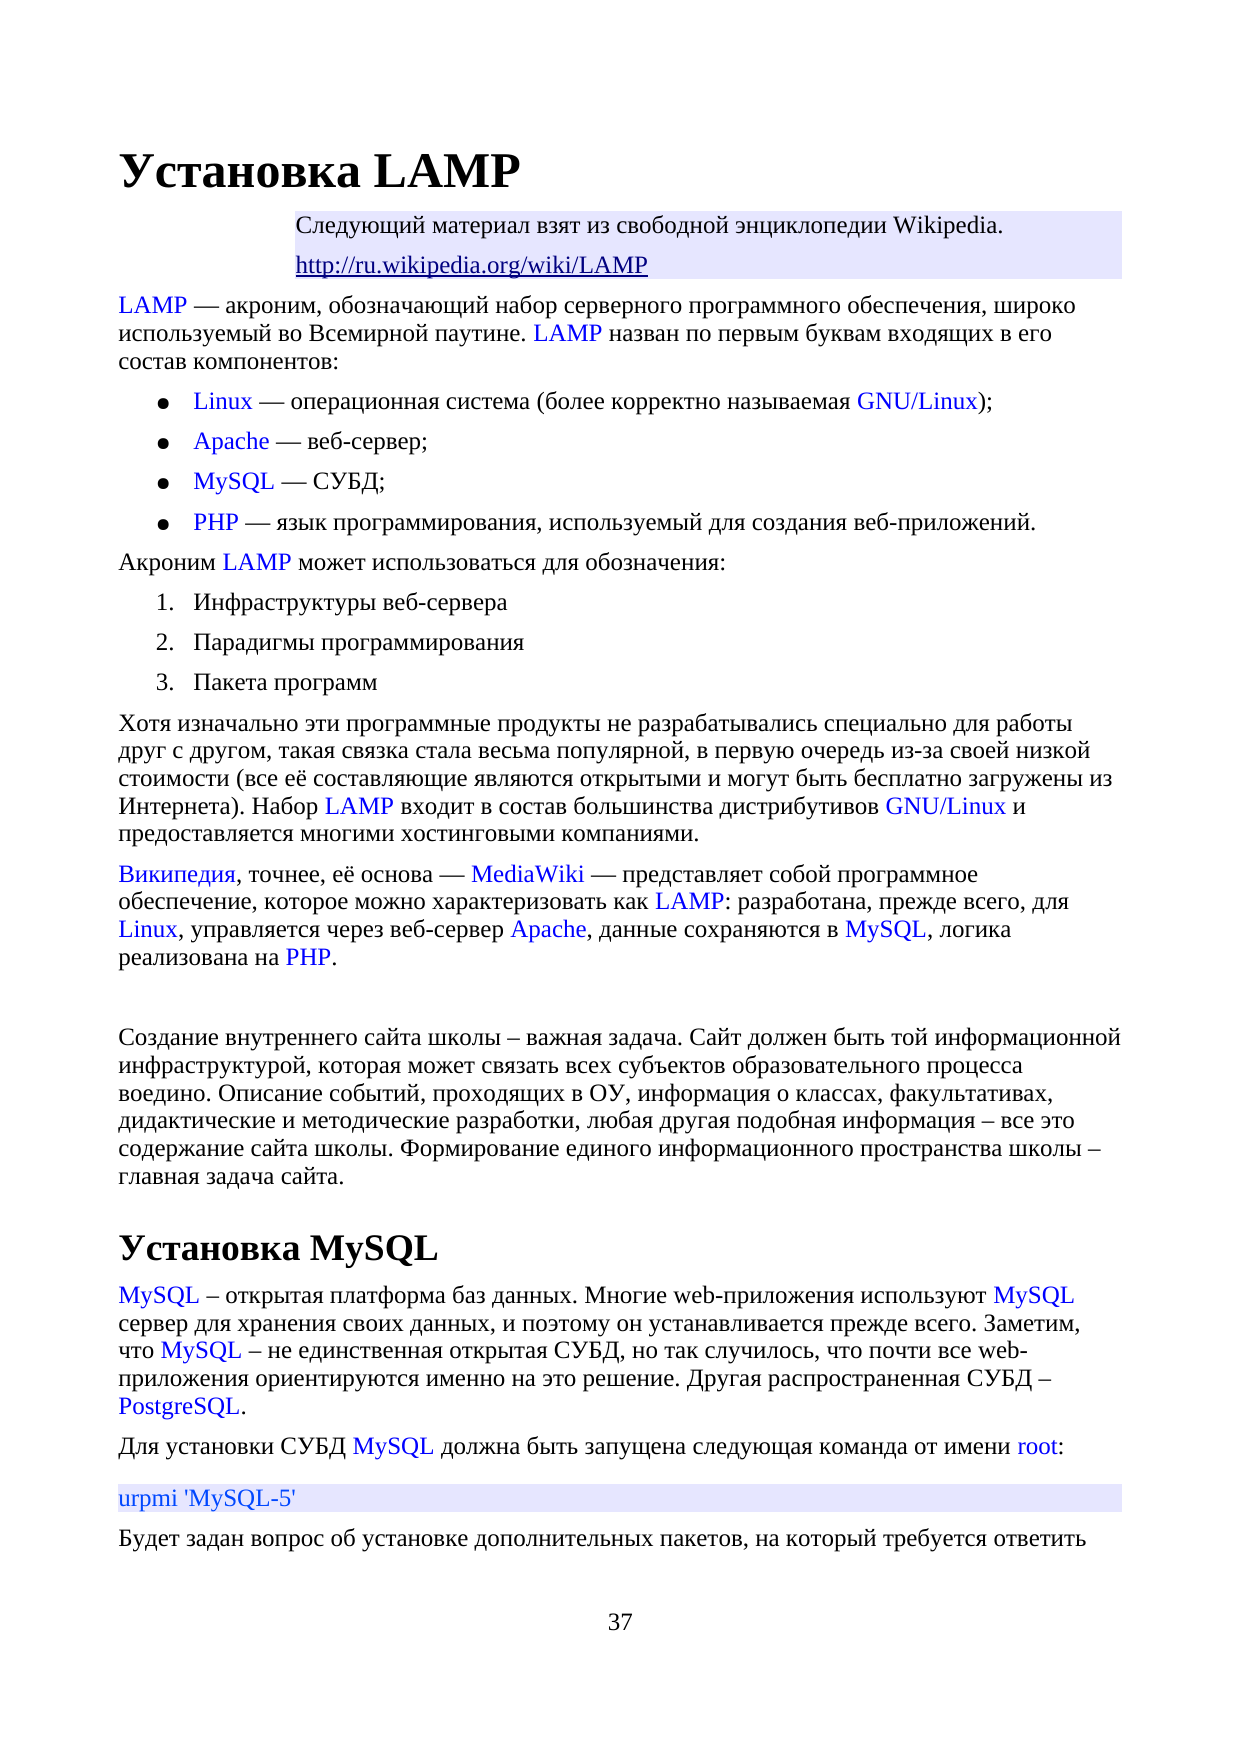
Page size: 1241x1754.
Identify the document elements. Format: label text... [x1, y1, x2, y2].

text Акроним LAMP может использоваться для обозначения: [118, 548, 1122, 576]
list Apache — веб-сервер; [156, 427, 1122, 455]
text Хотя изначально эти программные продукты не разрабатывались специально для работы друг с другом, такая связка стала весьма популярной, в первую очередь из-за своей низкой стоимости (все её составляющие являются открытыми и могут быть бесплатно загружены из Интернета). Набор LAMP входит в состав большинства дистрибутивов GNU/Linux и предоставляется многими хостинговыми компаниями. [118, 709, 1122, 847]
text Википедия, точнее, её основа — MediaWiki — представляет собой программное обеспечение, которое можно характеризовать как LAMP: разработана, прежде всего, для Linux, управляется через веб-сервер Apache, данные сохраняются в MySQL, логика реализована на PHP. [118, 860, 1122, 971]
text urpmi 'MySQL-5' [118, 1484, 1122, 1512]
text Для установки СУБД MySQL должна быть запущена следующая команда от имени root: [118, 1432, 1122, 1460]
list PHP — язык программирования, используемый для создания веб-приложений. [156, 508, 1122, 535]
text LAMP — акроним, обозначающий набор серверного программного обеспечения, широко используемый во Всемирной паутине. LAMP назван по первым буквам входящих в его состав компонентов: [118, 291, 1122, 374]
text Следующий материал взят из свободной энциклопедии Wikipedia. [295, 211, 1122, 239]
list Инфраструктуры веб-сервера [156, 588, 1122, 616]
text http://ru.wikipedia.org/wiki/LAMP [295, 251, 1122, 279]
list Пакета программ [156, 668, 1122, 696]
list Парадигмы программирования [156, 628, 1122, 656]
list MySQL — СУБД; [156, 467, 1122, 495]
subtitle Установка LAMP [118, 143, 1122, 198]
subtitle Установка MySQL [118, 1227, 1122, 1269]
text MySQL – открытая платформа баз данных. Многие web-приложения используют MySQL сервер для хранения своих данных, и поэтому он устанавливается прежде всего. Заметим, что MySQL – не единственная открытая СУБД, но так случилось, что почти все web-приложения ориентируются именно на это решение. Другая распространенная СУБД – PostgreSQL. [118, 1281, 1122, 1420]
text Будет задан вопрос об установке дополнительных пакетов, на который требуется ответить [118, 1524, 1122, 1551]
text Создание внутреннего сайта школы – важная задача. Сайт должен быть той информационной инфраструктурой, которая может связать всех субъектов образовательного процесса воедино. Описание событий, проходящих в ОУ, информация о классах, факультативах, дидактические и методические разработки, любая другая подобная информация – все это содержание сайта школы. Формирование единого информационного пространства школы – главная задача сайта. [118, 1023, 1122, 1189]
list Linux — операционная система (более корректно называемая GNU/Linux); [156, 387, 1122, 415]
